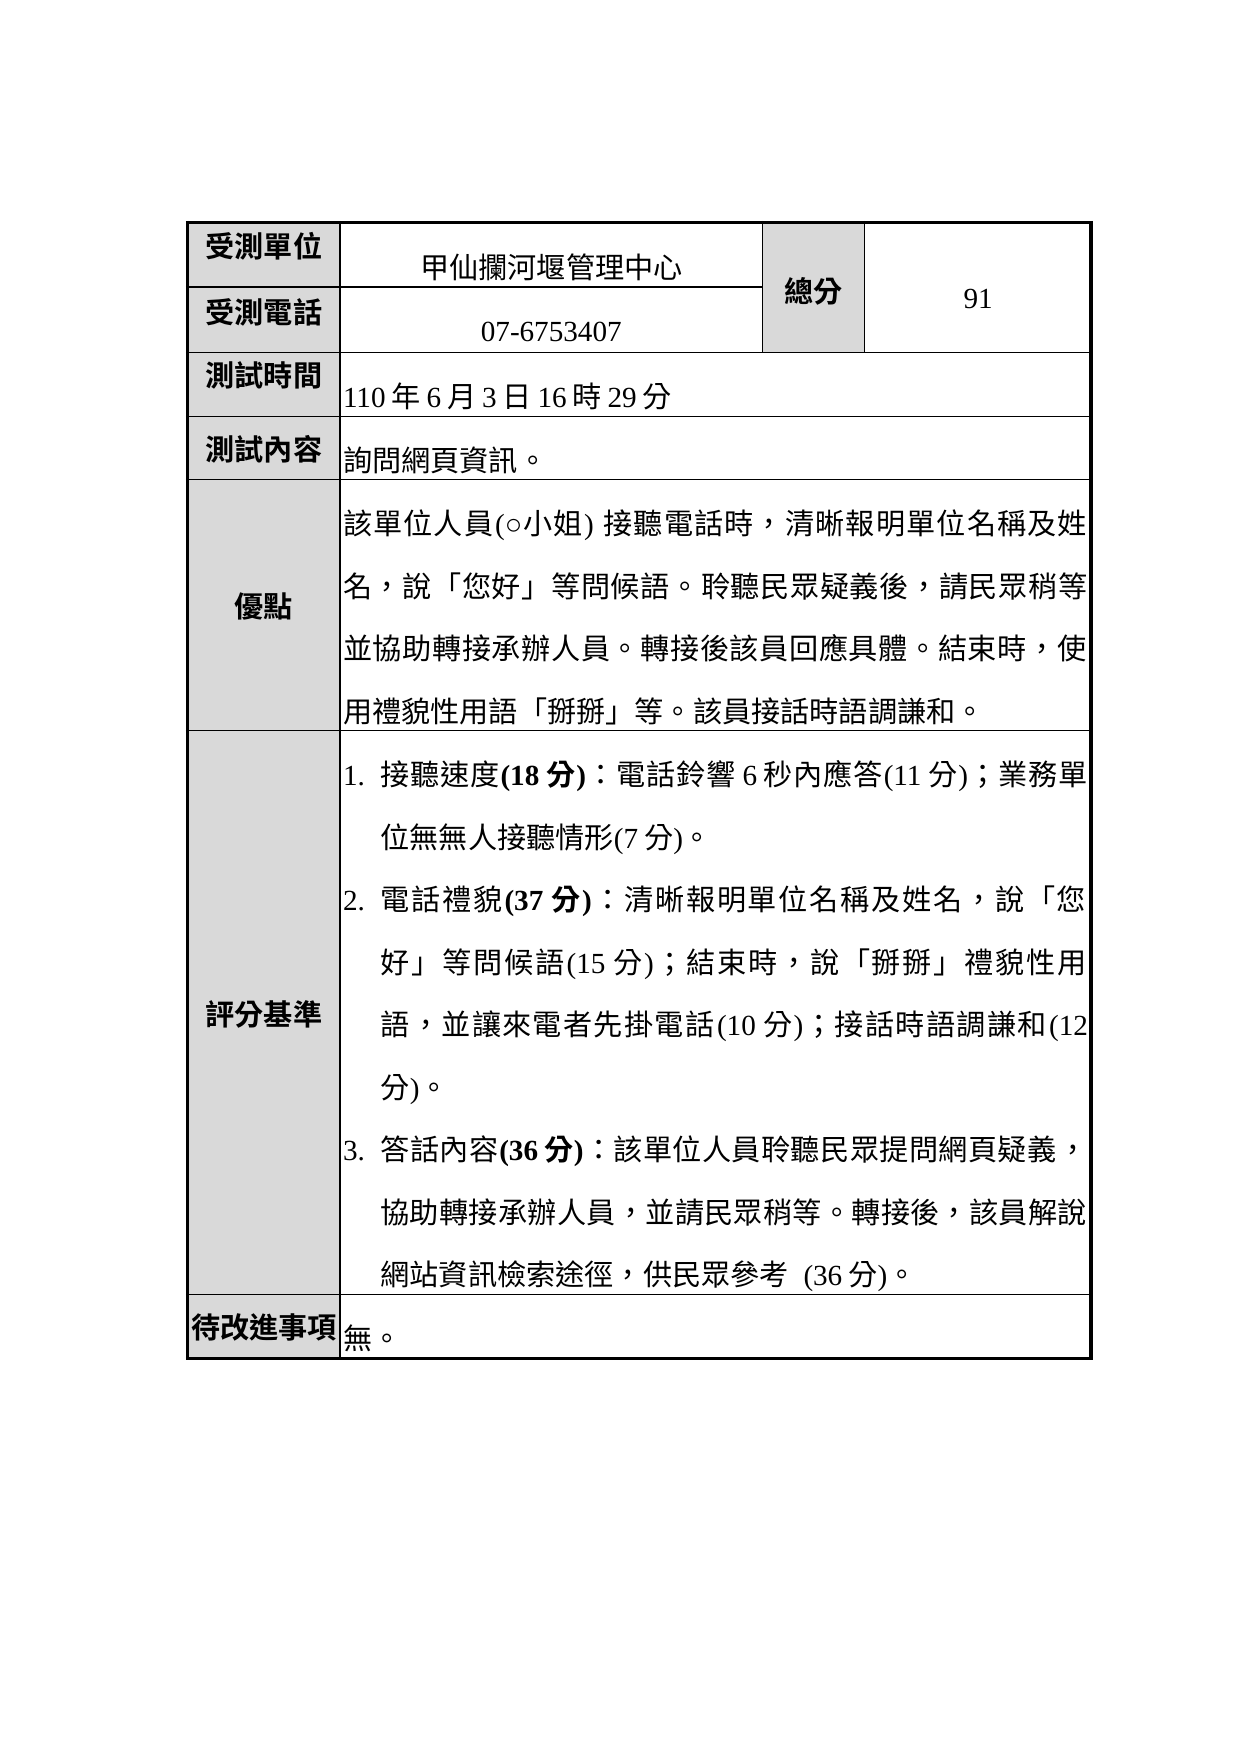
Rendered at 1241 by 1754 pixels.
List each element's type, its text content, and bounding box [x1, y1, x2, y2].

table_cell 無。 [341, 1295, 1089, 1357]
table_cell 測試時間 [189, 353, 339, 416]
table_cell 07-6753407 [341, 288, 762, 352]
table_cell 詢問網頁資訊。 [341, 417, 1089, 479]
table_header 甲仙攔河堰管理中心 [341, 224, 762, 286]
table_header 91 [865, 224, 1089, 352]
table_cell 110年6月3日16時29分 [341, 353, 1089, 416]
table_cell 優點 [189, 480, 339, 730]
table_cell 待改進事項 [189, 1295, 339, 1357]
table_cell 測試內容 [189, 417, 339, 479]
table_header 受測單位 [189, 224, 339, 286]
table_cell 該單位人員(○小姐) 接聽電話時，清晰報明單位名稱及姓名，說「您好」等問候語。聆聽民眾疑義後，請民眾稍等並協助轉接承辦人員。轉接後該員回應具體。結束時，使用禮貌性用語「掰掰」等。該員接話時語調謙和。 [341, 480, 1089, 730]
table_header 總分 [763, 224, 864, 352]
table_cell 評分基準 [189, 731, 339, 1294]
table_cell 受測電話 [189, 288, 339, 352]
table_cell 接聽速度(18分)：電話鈴響6秒內應答(11分)；業務單位無無人接聽情形(7分)。 電話禮貌(37分)：清晰報明單位名稱及姓名，說「您好」等問候語(15分)；結束時，說「掰掰」禮貌性用語，並讓來電者先掛電話(10分)；接話時語調謙和(12分)。 答話內容(36分)：該單位人員聆聽民眾提問網頁疑義，協助轉接承辦人員，並請民眾稍等。轉接後，該員解說網站資訊檢索途徑，供民眾參考 (36分)。 [341, 731, 1089, 1294]
